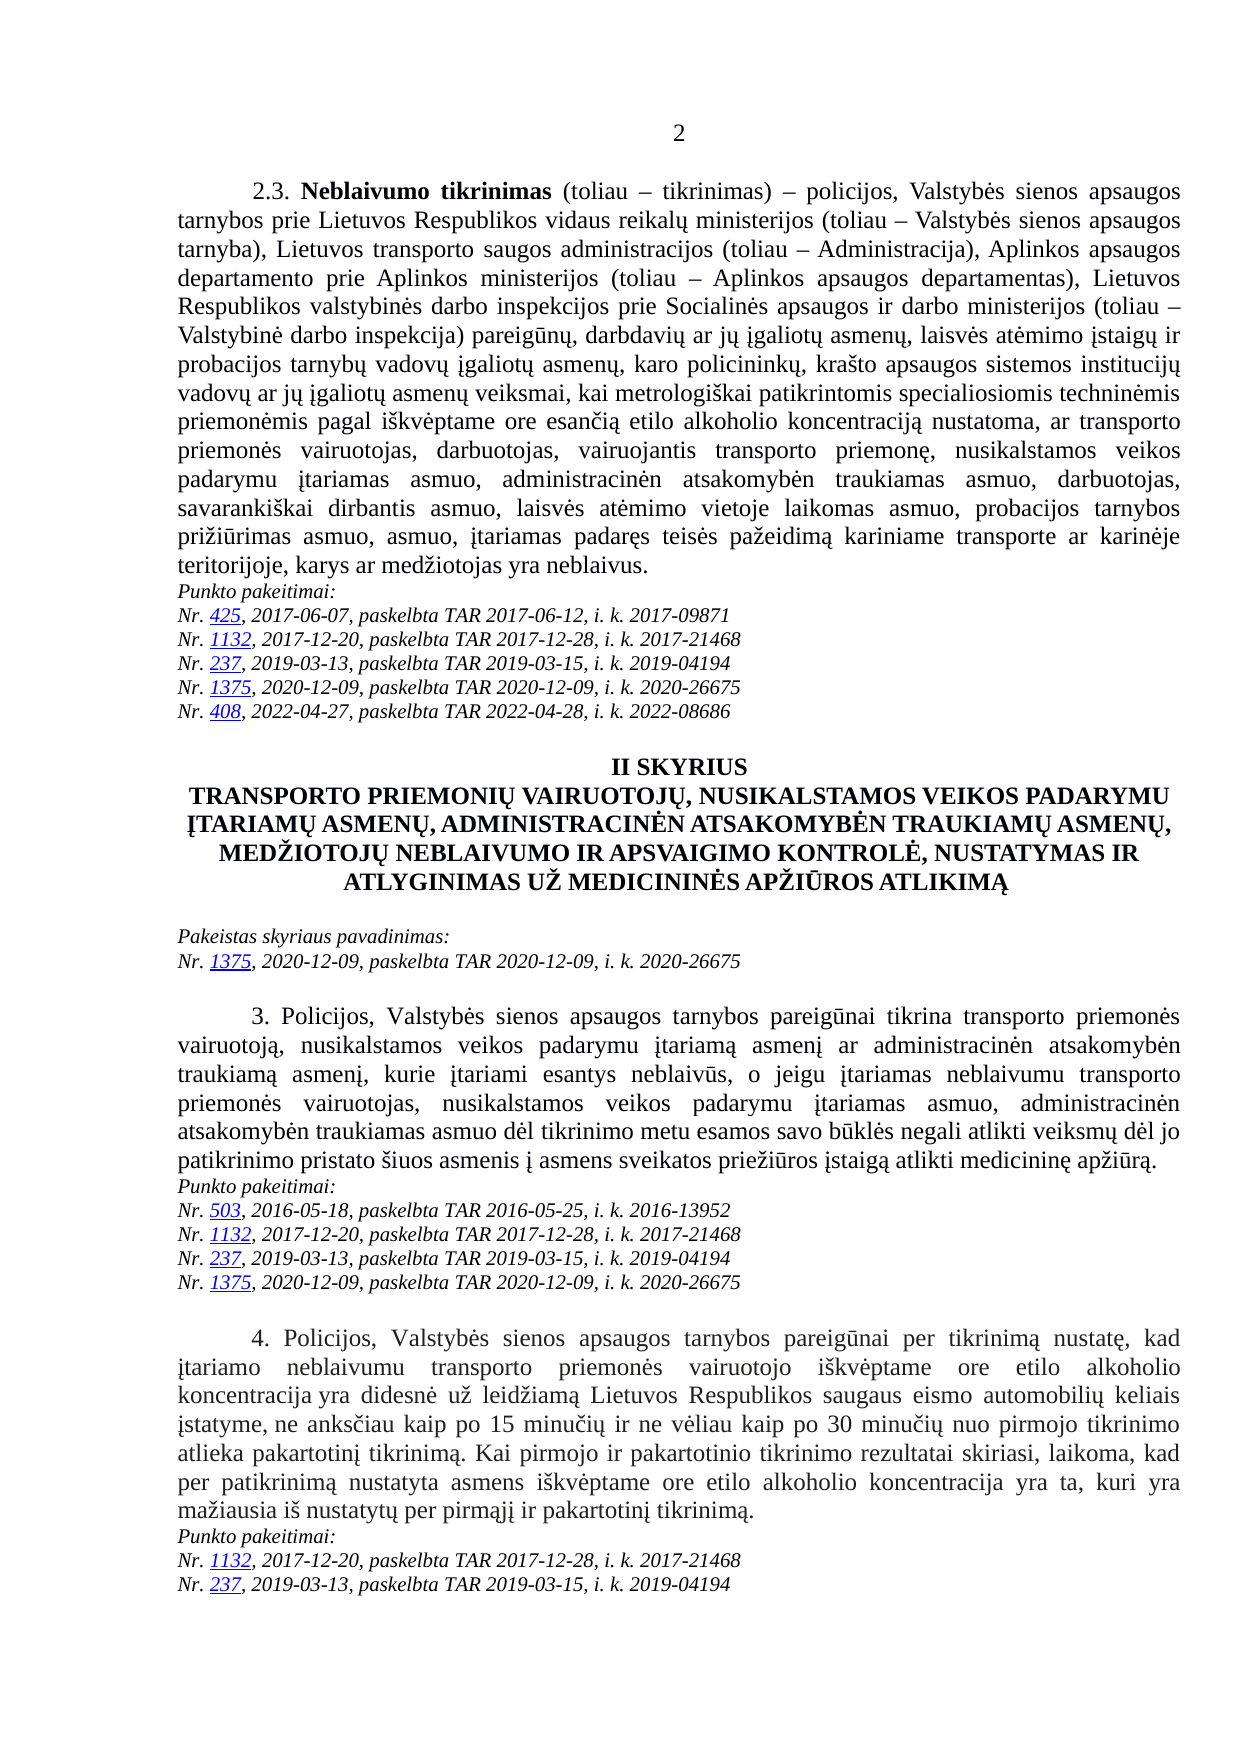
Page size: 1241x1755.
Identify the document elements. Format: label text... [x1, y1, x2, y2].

text Punkto pakeitimai: [177, 1524, 1181, 1548]
text Nr. 408, 2022-04-27, paskelbta TAR 2022-04-28, i. k. 2022-08686 [177, 699, 1181, 723]
text 4. Policijos, Valstybės sienos apsaugos tarnybos pareigūnai per tikrinimą nustatę, kad įtariamo neblaivumu transporto priemonės vairuotojo iškvėptame ore etilo alkoholio koncentracija yra didesnė už leidžiamą Lietuvos Respublikos saugaus eismo automobilių keliais įstatyme, ne anksčiau kaip po 15 minučių ir ne vėliau kaip po 30 minučių nuo pirmojo tikrinimo atlieka pakartotinį tikrinimą. Kai pirmojo ir pakartotinio tikrinimo rezultatai skiriasi, laikoma, kad per patikrinimą nustatyta asmens iškvėptame ore etilo alkoholio koncentracija yra ta, kuri yra mažiausia iš nustatytų per pirmąjį ir pakartotinį tikrinimą. [177, 1323, 1181, 1524]
text 3. Policijos, Valstybės sienos apsaugos tarnybos pareigūnai tikrina transporto priemonės vairuotoją, nusikalstamos veikos padarymu įtariamą asmenį ar administracinėn atsakomybėn traukiamą asmenį, kurie įtariami esantys neblaivūs, o jeigu įtariamas neblaivumu transporto priemonės vairuotojas, nusikalstamos veikos padarymu įtariamas asmuo, administracinėn atsakomybėn traukiamas asmuo dėl tikrinimo metu esamos savo būklės negali atlikti veiksmų dėl jo patikrinimo pristato šiuos asmenis į asmens sveikatos priežiūros įstaigą atlikti medicininę apžiūrą. [177, 1001, 1181, 1174]
text Nr. 503, 2016-05-18, paskelbta TAR 2016-05-25, i. k. 2016-13952 [177, 1198, 1181, 1222]
text 2.3. Neblaivumo tikrinimas (toliau – tikrinimas) – policijos, Valstybės sienos apsaugos tarnybos prie Lietuvos Respublikos vidaus reikalų ministerijos (toliau – Valstybės sienos apsaugos tarnyba), Lietuvos transporto saugos administracijos (toliau – Administracija), Aplinkos apsaugos departamento prie Aplinkos ministerijos (toliau – Aplinkos apsaugos departamentas), Lietuvos Respublikos valstybinės darbo inspekcijos prie Socialinės apsaugos ir darbo ministerijos (toliau – Valstybinė darbo inspekcija) pareigūnų, darbdavių ar jų įgaliotų asmenų, laisvės atėmimo įstaigų ir probacijos tarnybų vadovų įgaliotų asmenų, karo policininkų, krašto apsaugos sistemos institucijų vadovų ar jų įgaliotų asmenų veiksmai, kai metrologiškai patikrintomis specialiosiomis techninėmis priemonėmis pagal iškvėptame ore esančią etilo alkoholio koncentraciją nustatoma, ar transporto priemonės vairuotojas, darbuotojas, vairuojantis transporto priemonę, nusikalstamos veikos padarymu įtariamas asmuo, administracinėn atsakomybėn traukiamas asmuo, darbuotojas, savarankiškai dirbantis asmuo, laisvės atėmimo vietoje laikomas asmuo, probacijos tarnybos prižiūrimas asmuo, asmuo, įtariamas padaręs teisės pažeidimą kariniame transporte ar karinėje teritorijoje, karys ar medžiotojas yra neblaivus. [177, 176, 1181, 579]
text Nr. 237, 2019-03-13, paskelbta TAR 2019-03-15, i. k. 2019-04194 [177, 1246, 1181, 1270]
text Nr. 1375, 2020-12-09, paskelbta TAR 2020-12-09, i. k. 2020-26675 [177, 948, 1181, 973]
text Punkto pakeitimai: [177, 579, 1181, 603]
text Pakeistas skyriaus pavadinimas: [177, 924, 1181, 948]
text Nr. 1375, 2020-12-09, paskelbta TAR 2020-12-09, i. k. 2020-26675 [177, 1270, 1181, 1294]
text Nr. 1132, 2017-12-20, paskelbta TAR 2017-12-28, i. k. 2017-21468 [177, 1222, 1181, 1246]
text Nr. 237, 2019-03-13, paskelbta TAR 2019-03-15, i. k. 2019-04194 [177, 651, 1181, 675]
text TRANSPORTO PRIEMONIŲ VAIRUOTOJŲ, NUSIKALSTAMOS VEIKOS PADARYMU ĮTARIAMŲ ASMENŲ, ADMINISTRACINĖN ATSAKOMYBĖN TRAUKIAMŲ ASMENŲ, MEDŽIOTOJŲ NEBLAIVUMO IR APSVAIGIMO KONTROLĖ, NUSTATYMAS IR ATLYGINIMAS UŽ MEDICININĖS APŽIŪROS ATLIKIMĄ [177, 781, 1181, 896]
text II SKYRIUS [177, 752, 1181, 781]
text Nr. 1132, 2017-12-20, paskelbta TAR 2017-12-28, i. k. 2017-21468 [177, 627, 1181, 651]
text Nr. 1132, 2017-12-20, paskelbta TAR 2017-12-28, i. k. 2017-21468 [177, 1548, 1181, 1572]
text Nr. 237, 2019-03-13, paskelbta TAR 2019-03-15, i. k. 2019-04194 [177, 1572, 1181, 1596]
text Punkto pakeitimai: [177, 1174, 1181, 1198]
text Nr. 425, 2017-06-07, paskelbta TAR 2017-06-12, i. k. 2017-09871 [177, 603, 1181, 627]
text Nr. 1375, 2020-12-09, paskelbta TAR 2020-12-09, i. k. 2020-26675 [177, 675, 1181, 699]
